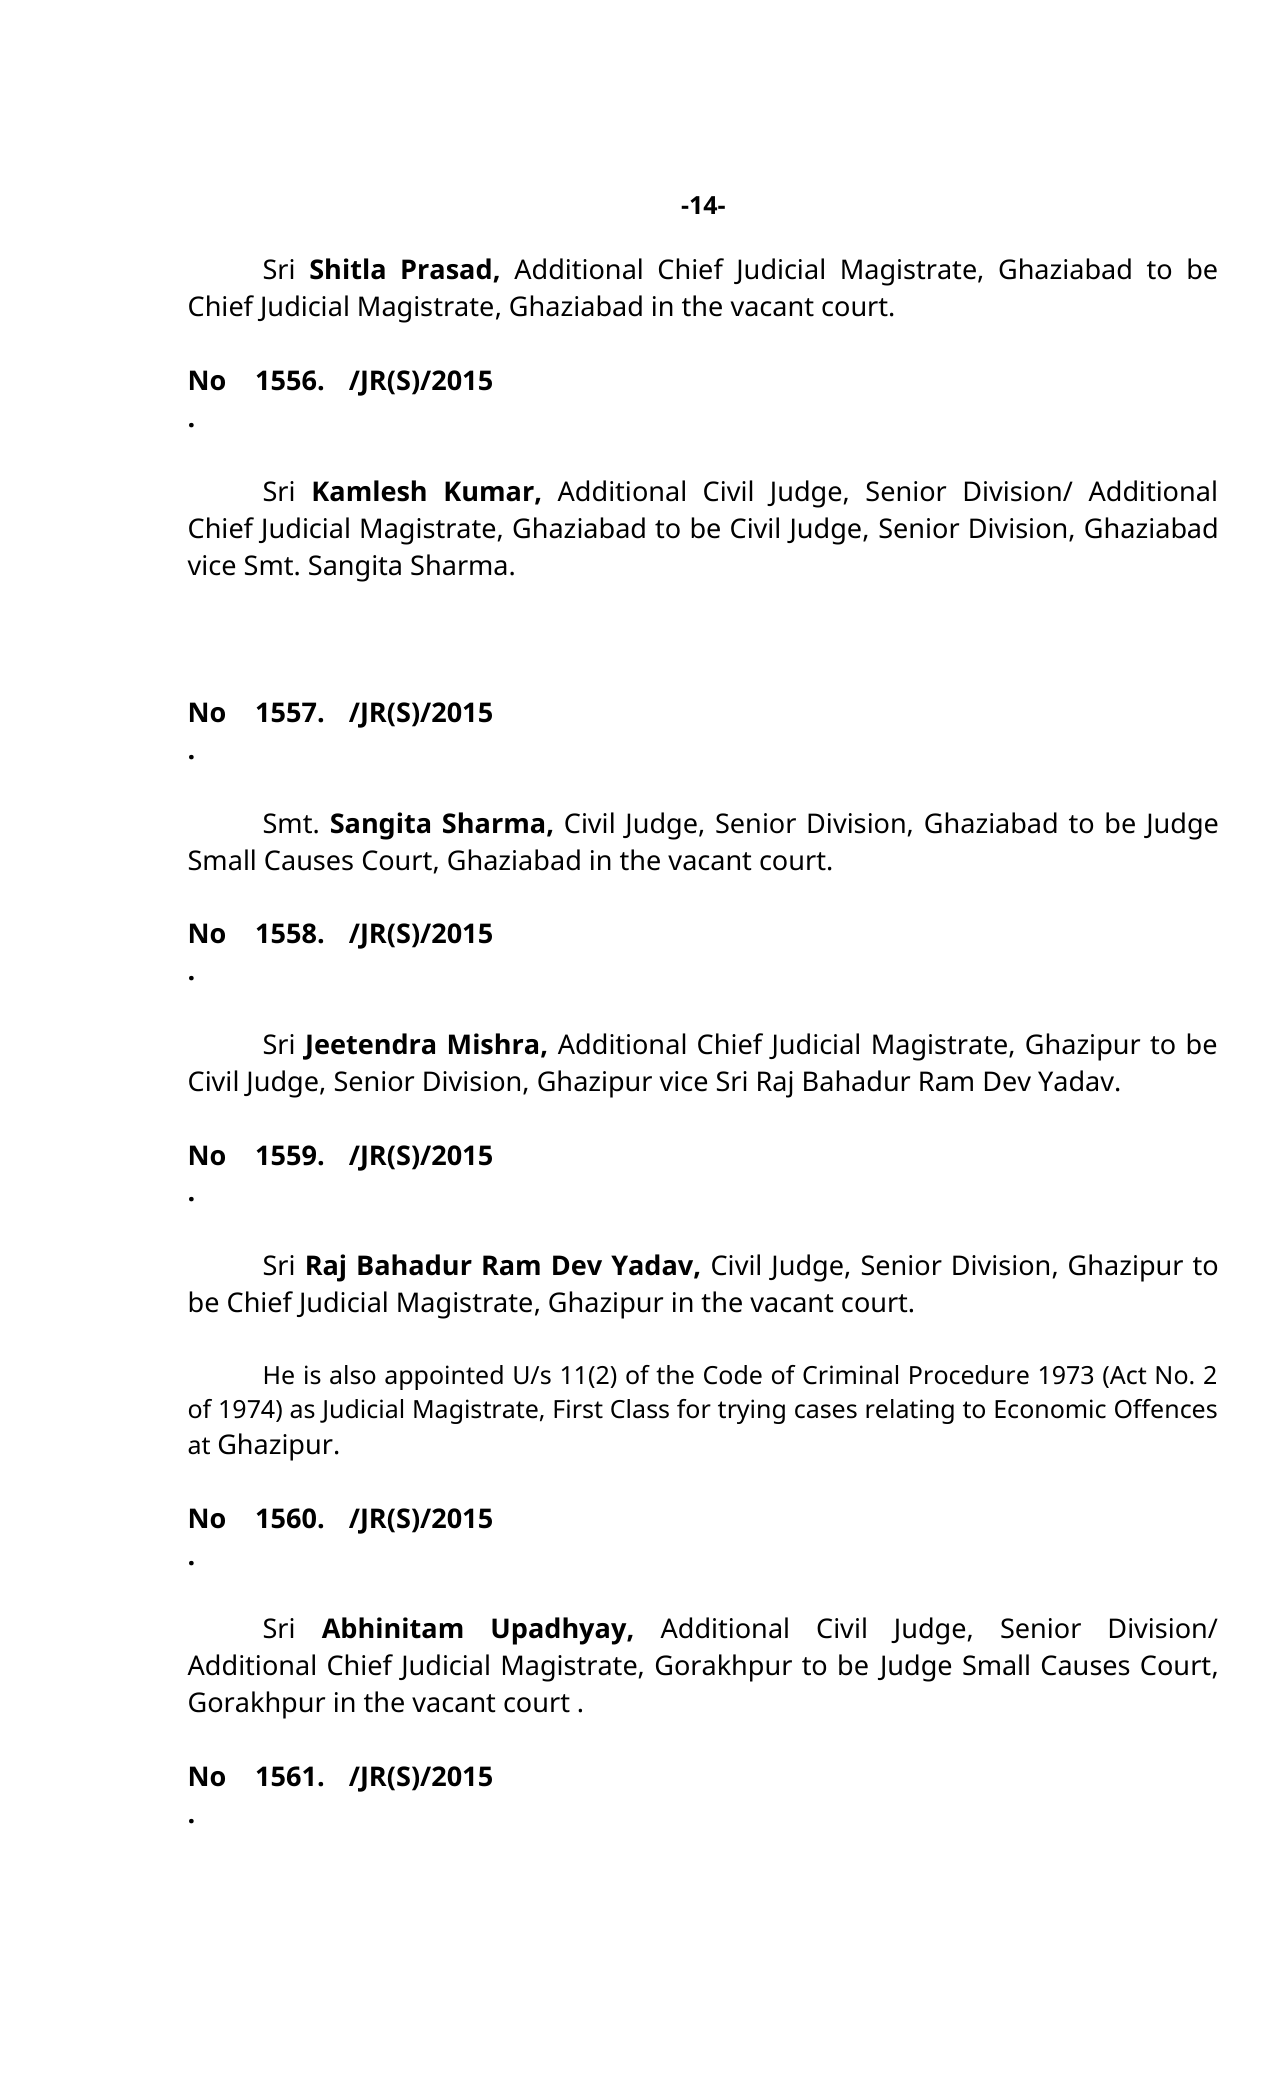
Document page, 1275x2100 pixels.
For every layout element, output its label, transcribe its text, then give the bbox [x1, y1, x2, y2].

text Sri Abhinitam Upadhyay, Additional Civil Judge, Senior Division/ Additional Chief Judicial Magistrate, Gorakhpur to be Judge Small Causes Court, Gorakhpur in the vacant court . [187, 1610, 1219, 1720]
table_header [244, 1757, 337, 1831]
table_header /JR(S)/2015 [338, 915, 552, 988]
table_header [244, 1499, 337, 1573]
table_header No. [176, 694, 244, 767]
table_header No. [176, 1136, 244, 1210]
text Sri Raj Bahadur Ram Dev Yadav, Civil Judge, Senior Division, Ghazipur to be Chief Judicial Magistrate, Ghazipur in the vacant court. [187, 1247, 1219, 1320]
table_header No. [176, 1499, 244, 1573]
text Smt. Sangita Sharma, Civil Judge, Senior Division, Ghaziabad to be Judge Small Causes Court, Ghaziabad in the vacant court. [187, 804, 1219, 878]
text He is also appointed U/s 11(2) of the Code of Criminal Procedure 1973 (Act No. 2 of 1974) as Judicial Magistrate, First Class for trying cases relating to Economic Offences at Ghazipur. [187, 1357, 1219, 1462]
text Sri Shitla Prasad, Additional Chief Judicial Magistrate, Ghaziabad to be Chief Judicial Magistrate, Ghaziabad in the vacant court. [187, 251, 1219, 325]
table_header No. [176, 1757, 244, 1831]
table_header [244, 1136, 337, 1210]
table_header /JR(S)/2015 [338, 1757, 552, 1831]
table_header [244, 915, 337, 988]
table_header /JR(S)/2015 [338, 362, 552, 435]
table_header /JR(S)/2015 [338, 1136, 552, 1210]
text Sri Jeetendra Mishra, Additional Chief Judicial Magistrate, Ghazipur to be Civil Judge, Senior Division, Ghazipur vice Sri Raj Bahadur Ram Dev Yadav. [187, 1025, 1219, 1099]
table_header /JR(S)/2015 [338, 694, 552, 767]
table_header No. [176, 362, 244, 435]
text Sri Kamlesh Kumar, Additional Civil Judge, Senior Division/ Additional Chief Judicial Magistrate, Ghaziabad to be Civil Judge, Senior Division, Ghaziabad vice Smt. Sangita Sharma. [187, 472, 1219, 583]
table_header No. [176, 915, 244, 988]
table_header [244, 362, 337, 435]
table_header [244, 694, 337, 767]
table_header /JR(S)/2015 [338, 1499, 552, 1573]
